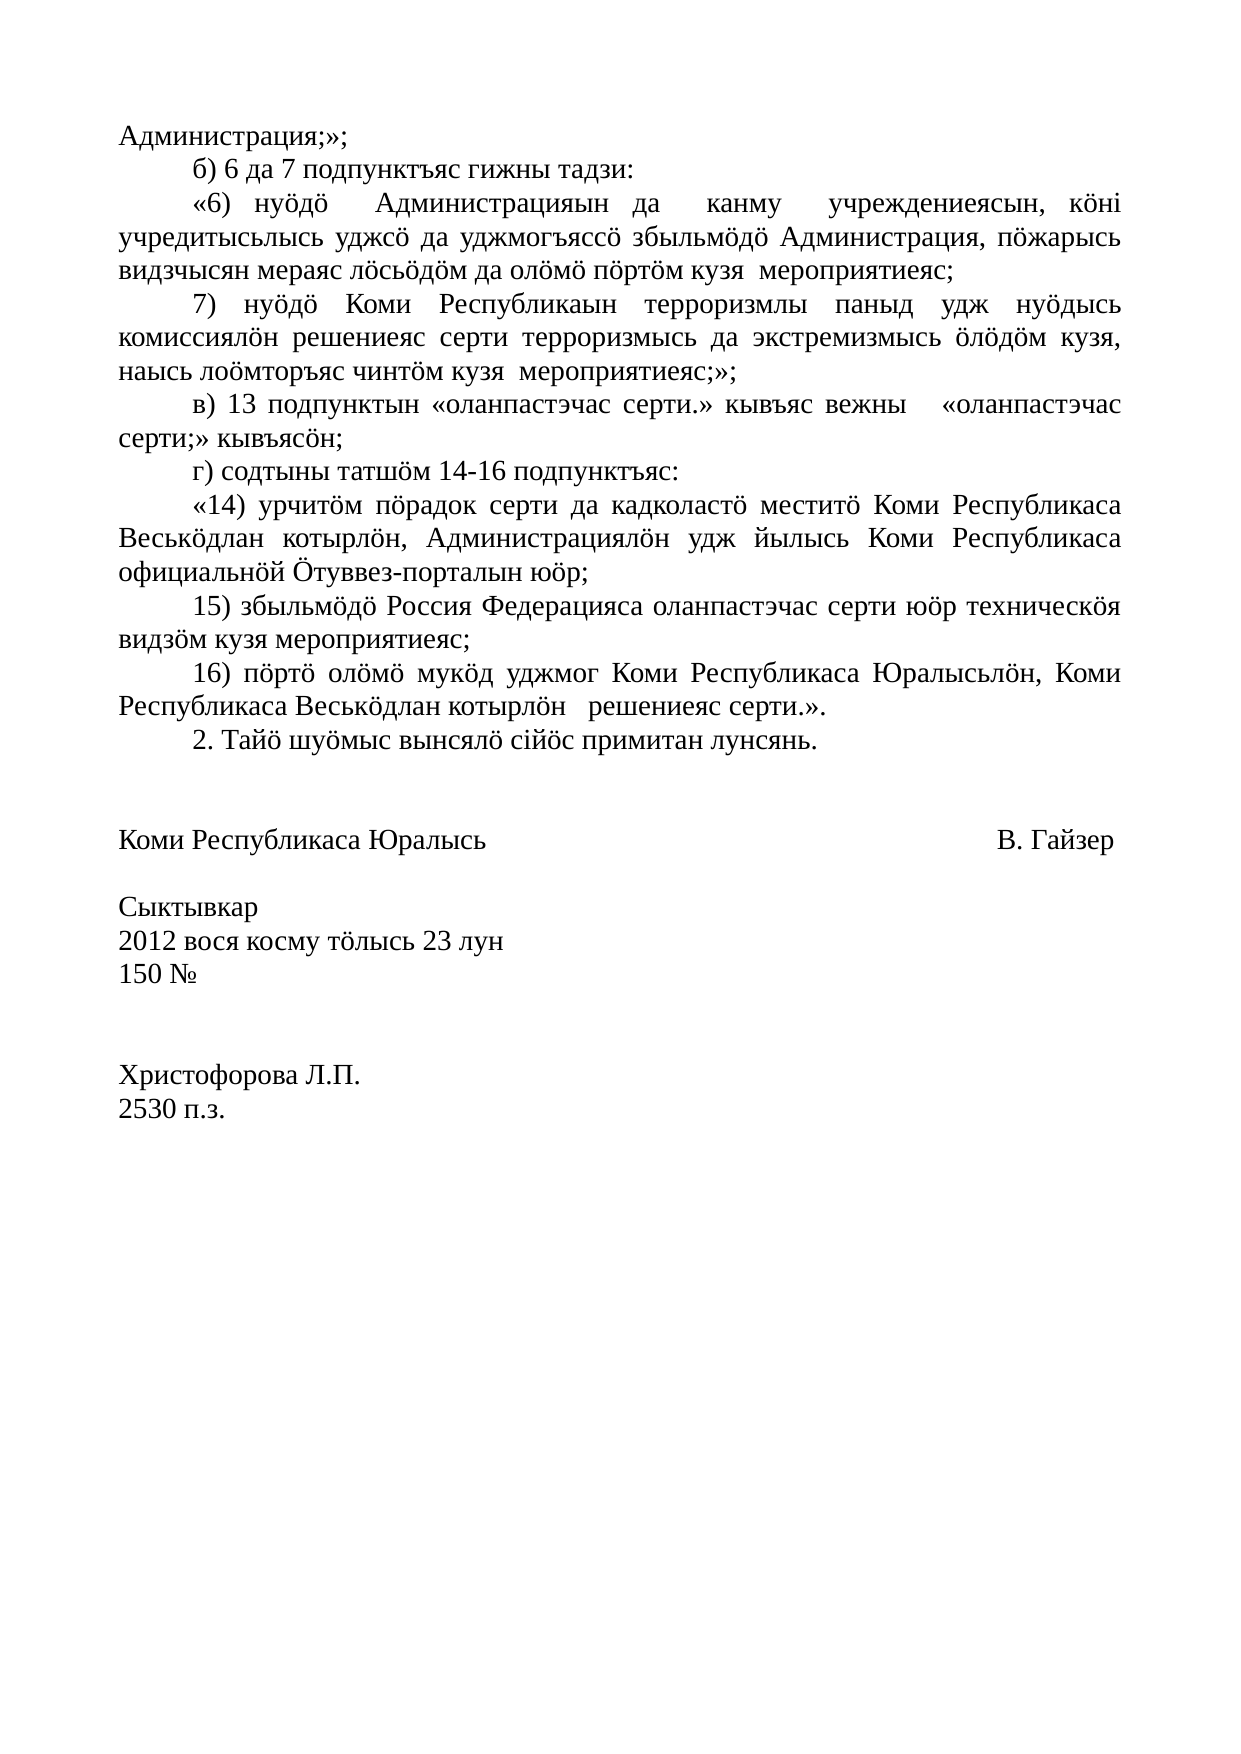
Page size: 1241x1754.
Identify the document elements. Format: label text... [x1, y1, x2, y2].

text «14) урчитӧм пӧрадок серти да кадколастӧ меститӧ Коми Республикаса Веськӧдлан котырлӧн, Администрациялӧн удж йылысь Коми Республикаса официальнӧй Ӧтуввез-порталын юӧр; [118, 487, 1122, 588]
text Администрация;»; [118, 118, 1122, 152]
text 2530 п.з. [118, 1091, 1122, 1124]
text б) 6 да 7 подпунктъяс гижны тадзи: [118, 152, 1122, 185]
text 15) збыльмӧдӧ Россия Федерацияса оланпастэчас серти юӧр техническӧя видзӧм кузя мероприятиеяс; [118, 588, 1122, 655]
text 2012 вося косму тӧлысь 23 лун [118, 923, 1122, 957]
text в) 13 подпунктын «оланпастэчас серти.» кывъяс вежны «оланпастэчас серти;» кывъясӧн; [118, 386, 1122, 453]
text г) содтыны татшӧм 14-16 подпунктъяс: [118, 453, 1122, 487]
text «6) нуӧдӧ Администрацияын да канму учреждениеясын, кӧні учредитысьлысь уджсӧ да уджмогъяссӧ збыльмӧдӧ Администрация, пӧжарысь видзчысян мераяс лӧсьӧдӧм да олӧмӧ пӧртӧм кузя мероприятиеяс; [118, 185, 1122, 286]
text Сыктывкар [118, 889, 1122, 923]
text 2. Тайӧ шуӧмыс вынсялӧ сійӧс примитан лунсянь. [118, 722, 1122, 755]
text 150 № [118, 957, 1122, 990]
text 16) пӧртӧ олӧмӧ мукӧд уджмог Коми Республикаса Юралысьлӧн, Коми Республикаса Веськӧдлан котырлӧн решениеяс серти.». [118, 655, 1122, 722]
text Христофорова Л.П. [118, 1057, 1122, 1091]
text Коми Республикаса Юралысь В. Гайзер [118, 822, 1122, 856]
text 7) нуӧдӧ Коми Республикаын терроризмлы паныд удж нуӧдысь комиссиялӧн решениеяс серти терроризмысь да экстремизмысь ӧлӧдӧм кузя, наысь лоӧмторъяс чинтӧм кузя мероприятиеяс;»; [118, 286, 1122, 386]
